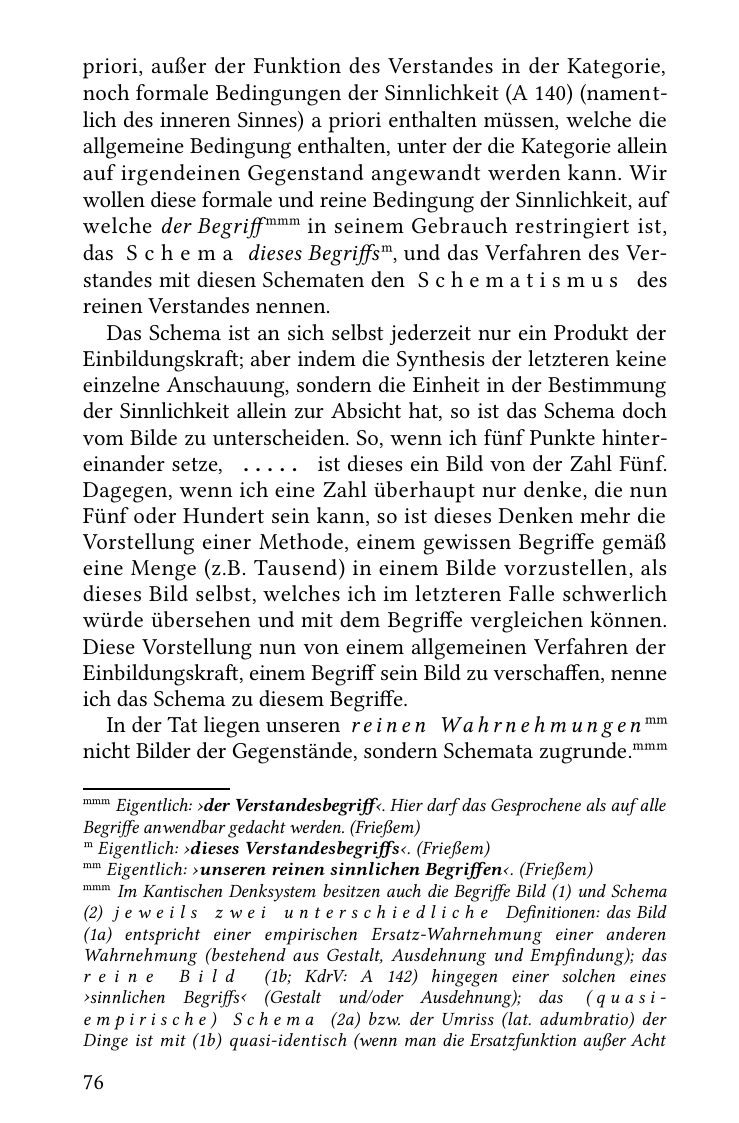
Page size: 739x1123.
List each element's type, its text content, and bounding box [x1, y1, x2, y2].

text Eigentlich: ›dieses Verstandesbegriffs‹. (Frießem) [83, 838, 667, 859]
text Eigentlich: ›unseren reinen sinnlichen Begriffen‹. (Frießem) [83, 859, 667, 880]
text priori, außer der Funktion des Verstandes in der Kategorie, noch formale Bedingungen der Sinnlichkeit (A 140) (nament­lich des inneren Sinnes) a priori enthalten müssen, welche die allgemeine Bedingung enthalten, unter der die Kategorie allein auf irgendeinen Gegenstand angewandt werden kann. Wir wollen diese formale und reine Bedingung der Sinnlichkeit, auf welche der Begriff in seinem Gebrauch restringiert ist, das Schema dieses Begriffs , und das Verfahren des Ver­standes mit diesen Schematen den Schematismus des reinen Verstandes nennen. [83, 53, 667, 319]
text Das Schema ist an sich selbst jederzeit nur ein Produkt der Einbildungskraft; aber indem die Synthesis der letzteren keine einzelne Anschauung, sondern die Einheit in der Bestimmung der Sinnlichkeit allein zur Absicht hat, so ist das Schema doch vom Bilde zu unterscheiden. So, wenn ich fünf Punkte hinter­einander setze, . . . . . ist dieses ein Bild von der Zahl Fünf. Dagegen, wenn ich eine Zahl überhaupt nur denke, die nun Fünf oder Hundert sein kann, so ist dieses Denken mehr die Vorstellung einer Methode, einem gewissen Begriffe gemäß eine Menge (z.B. Tausend) in einem Bilde vorzustellen, als dieses Bild selbst, welches ich im letzteren Falle schwerlich würde übersehen und mit dem Begriffe vergleichen können. Diese Vorstellung nun von einem allgemeinen Verfahren der Einbildungskraft, einem Begriff sein Bild zu verschaffen, nenne ich das Schema zu diesem Begriffe. [83, 320, 667, 712]
text Eigentlich: ›der Verstandesbegriff‹. Hier darf das Gesprochene als auf alle Begriffe anwendbar gedacht werden. (Frießem) [83, 795, 667, 838]
text Im Kantischen Denksystem besitzen auch die Begriffe Bild (1) und Schema (2) jeweils zwei unterschiedliche Definitionen: das Bild (1a) entspricht einer empirischen Ersatz-Wahrnehmung einer anderen Wahrneh­mung (bestehend aus Gestalt, Ausdehnung und Empfindung); das reine Bild (1b; KdrV: A 142) hingegen einer solchen eines sinnlichen Begriffs (Gestalt und/oder Ausdehnung); das (quasi-empirische) Schema (2a) bzw. der Umriss (lat. adumbratio) der Dinge ist mit (1b) quasi-identisch (wenn man die Ersatzfunktion außer Acht [83, 880, 667, 1051]
